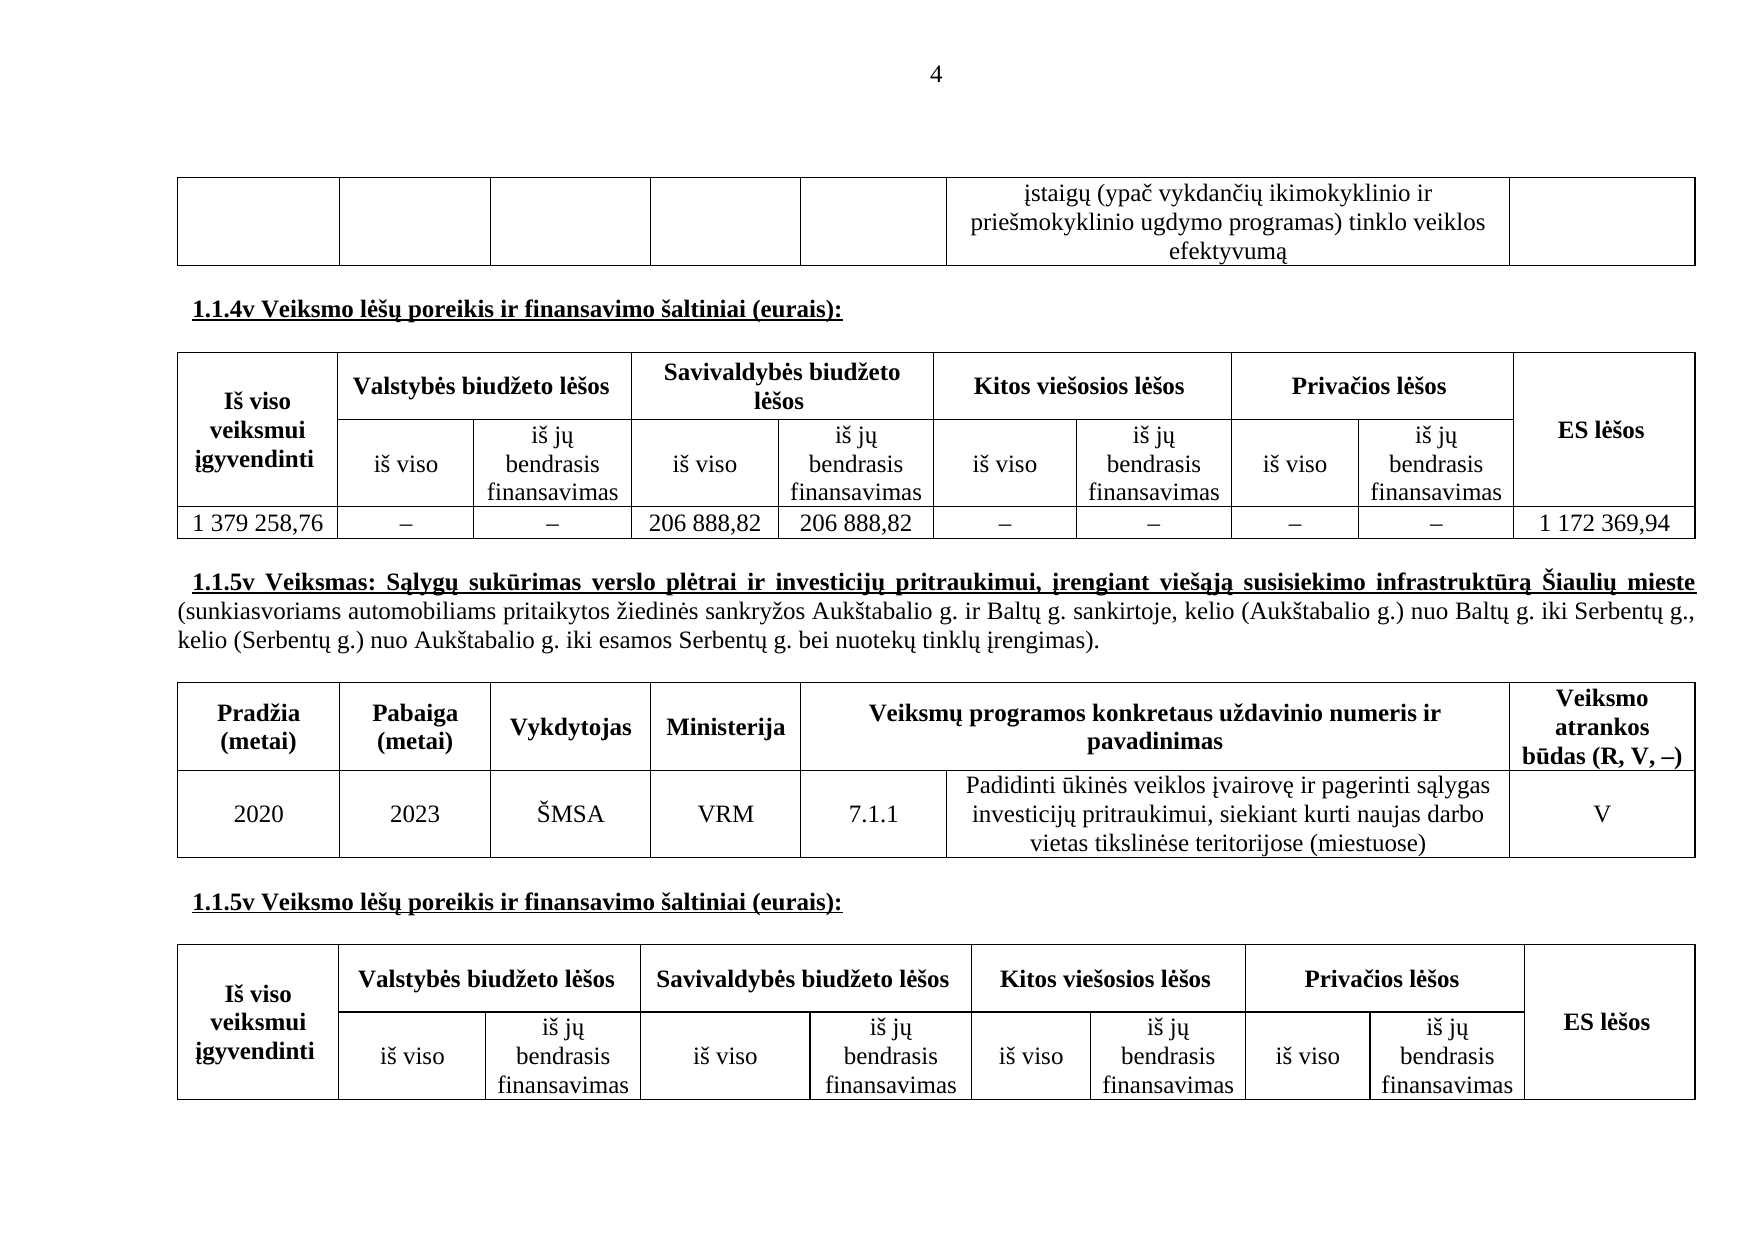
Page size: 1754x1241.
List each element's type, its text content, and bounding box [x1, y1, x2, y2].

table_cell iš viso [934, 420, 1076, 506]
table_cell 206 888,82 [779, 507, 933, 537]
table_cell [340, 178, 490, 264]
table_header Veiksmų programos konkretaus uždavinio numeris ir pavadinimas [801, 683, 1509, 769]
table_cell iš jų bendrasis finansavimas [779, 420, 933, 506]
table_cell [651, 178, 800, 264]
table_cell [491, 178, 650, 264]
table_header Privačios lėšos [1232, 353, 1513, 419]
table_cell iš jų bendrasis finansavimas [1371, 1013, 1524, 1099]
table_cell Padidinti ūkinės veiklos įvairovę ir pagerinti sąlygas investicijų pritraukimui, siekiant kurti naujas darbo vietas tikslinėse teritorijose (miestuose) [947, 771, 1509, 857]
table_header Kitos viešosios lėšos [934, 353, 1231, 419]
table_cell iš viso [632, 420, 778, 506]
table_cell – [338, 507, 473, 537]
table_cell 2023 [340, 771, 490, 857]
table_cell iš viso [641, 1013, 809, 1099]
table_header Vykdytojas [491, 683, 650, 769]
table_header Iš viso veiksmui įgyvendinti [178, 945, 338, 1099]
table_header Savivaldybės biudžeto lėšos [632, 353, 933, 419]
table_cell iš viso [1246, 1013, 1369, 1099]
table_header Pabaiga (metai) [340, 683, 490, 769]
table_cell iš viso [338, 420, 473, 506]
table_cell – [934, 507, 1076, 537]
table_cell [1510, 178, 1694, 264]
table_cell 2020 [178, 771, 339, 857]
text 1.1.5v Veiksmo lėšų poreikis ir finansavimo šaltiniai (eurais): [177, 887, 1698, 915]
table_header Savivaldybės biudžeto lėšos [641, 945, 971, 1011]
table_cell iš jų bendrasis finansavimas [486, 1013, 640, 1099]
table_cell iš jų bendrasis finansavimas [1091, 1013, 1245, 1099]
table_cell – [1232, 507, 1358, 537]
table_header Valstybės biudžeto lėšos [339, 945, 640, 1011]
table_header Kitos viešosios lėšos [972, 945, 1245, 1011]
table_cell – [474, 507, 631, 537]
table_cell iš jų bendrasis finansavimas [1359, 420, 1513, 506]
table_cell 206 888,82 [632, 507, 778, 537]
text 1.1.4v Veiksmo lėšų poreikis ir finansavimo šaltiniai (eurais): [177, 294, 1698, 323]
table_header ES lėšos [1514, 353, 1694, 506]
table_cell VRM [651, 771, 800, 857]
table_header Privačios lėšos [1246, 945, 1524, 1011]
table_cell 1 379 258,76 [178, 507, 337, 537]
table_cell 7.1.1 [801, 771, 946, 857]
table_cell 1 172 369,94 [1514, 507, 1694, 537]
table_header Pradžia (metai) [178, 683, 339, 769]
table_cell iš jų bendrasis finansavimas [811, 1013, 971, 1099]
table_header ES lėšos [1525, 945, 1694, 1099]
table_header Iš viso veiksmui įgyvendinti [178, 353, 337, 506]
table_cell – [1077, 507, 1231, 537]
table_cell iš jų bendrasis finansavimas [474, 420, 631, 506]
table_cell ŠMSA [491, 771, 650, 857]
table_cell iš viso [972, 1013, 1090, 1099]
table_cell iš viso [1232, 420, 1358, 506]
text 1.1.5v Veiksmas: Sąlygų sukūrimas verslo plėtrai ir investicijų pritraukimui, įrengiant viešąją susisiekimo infrastruktūrą Šiaulių mieste (sunkiasvoriams automobiliams pritaikytos žiedinės sankryžos Aukštabalio g. ir Baltų g. sankirtoje, kelio (Aukštabalio g.) nuo Baltų g. iki Serbentų g., kelio (Serbentų g.) nuo Aukštabalio g. iki esamos Serbentų g. bei nuotekų tinklų įrengimas). [177, 567, 1698, 653]
table_cell iš viso [339, 1013, 485, 1099]
table_cell [178, 178, 339, 264]
table_header Valstybės biudžeto lėšos [338, 353, 631, 419]
table_header Veiksmo atrankos būdas (R, V, –) [1510, 683, 1694, 769]
table_cell – [1359, 507, 1513, 537]
table_cell V [1510, 771, 1694, 857]
table_header Ministerija [651, 683, 800, 769]
table_cell [801, 178, 946, 264]
table_cell iš jų bendrasis finansavimas [1077, 420, 1231, 506]
